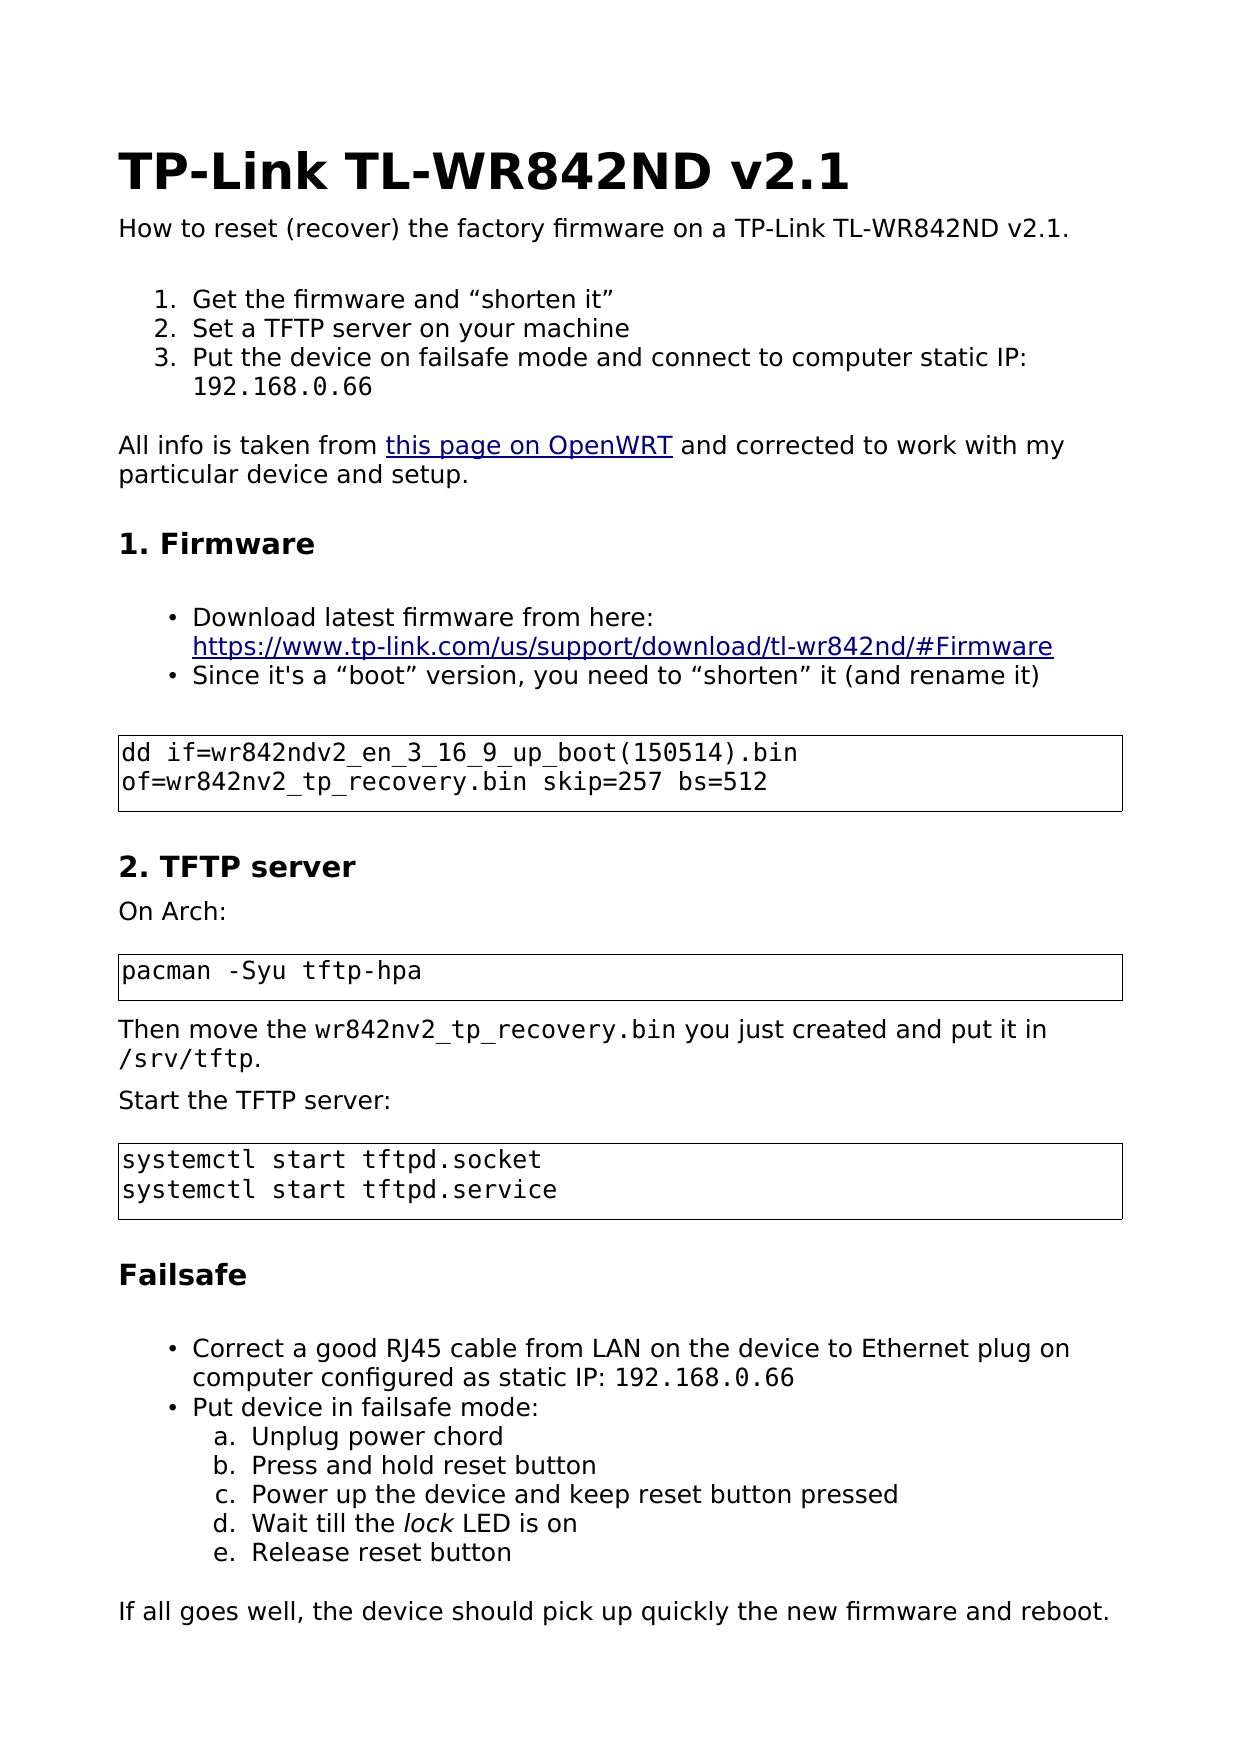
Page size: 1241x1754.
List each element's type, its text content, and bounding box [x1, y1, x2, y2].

table_header systemctl start tftpd.socket systemctl start tftpd.service [119, 1144, 1122, 1219]
list Power up the device and keep reset button pressed [236, 1480, 1122, 1509]
table_header dd if=wr842ndv2_en_3_16_9_up_boot(150514).bin of=wr842nv2_tp_recovery.bin skip=257 bs=512 [119, 736, 1122, 811]
list Wait till the lock LED is on [236, 1509, 1122, 1539]
list Download latest firmware from here: https://www.tp-link.com/us/support/download/tl-wr842nd/#Firmware [177, 603, 1122, 661]
text Start the TFTP server: [118, 1086, 1122, 1115]
list Correct a good RJ45 cable from LAN on the device to Ethernet plug on computer configured as static IP: 192.168.0.66 [177, 1334, 1122, 1393]
list Set a TFTP server on your machine [177, 314, 1122, 343]
list Since it's a “boot” version, you need to “shorten” it (and rename it) [177, 661, 1122, 690]
table_header pacman -Syu tftp-hpa [119, 955, 1122, 1000]
subtitle 1. Firmware [118, 527, 1122, 561]
list Put device in failsafe mode: [177, 1393, 1122, 1422]
text How to reset (recover) the factory firmware on a TP-Link TL-WR842ND v2.1. [118, 214, 1122, 243]
list Unplug power chord [236, 1422, 1122, 1451]
list Get the firmware and “shorten it” [177, 285, 1122, 314]
text If all goes well, the device should pick up quickly the new firmware and reboot. [118, 1597, 1122, 1626]
subtitle TP-Link TL-WR842ND v2.1 [118, 143, 1122, 201]
subtitle Failsafe [118, 1258, 1122, 1292]
subtitle 2. TFTP server [118, 851, 1122, 884]
list Press and hold reset button [236, 1451, 1122, 1480]
text Then move the wr842nv2_tp_recovery.bin you just created and put it in /srv/tftp. [118, 1015, 1122, 1074]
list Release reset button [236, 1539, 1122, 1568]
list Put the device on failsafe mode and connect to computer static IP: 192.168.0.66 [177, 343, 1122, 402]
text All info is taken from this page on OpenWRT and corrected to work with my particular device and setup. [118, 431, 1122, 489]
text On Arch: [118, 897, 1122, 926]
